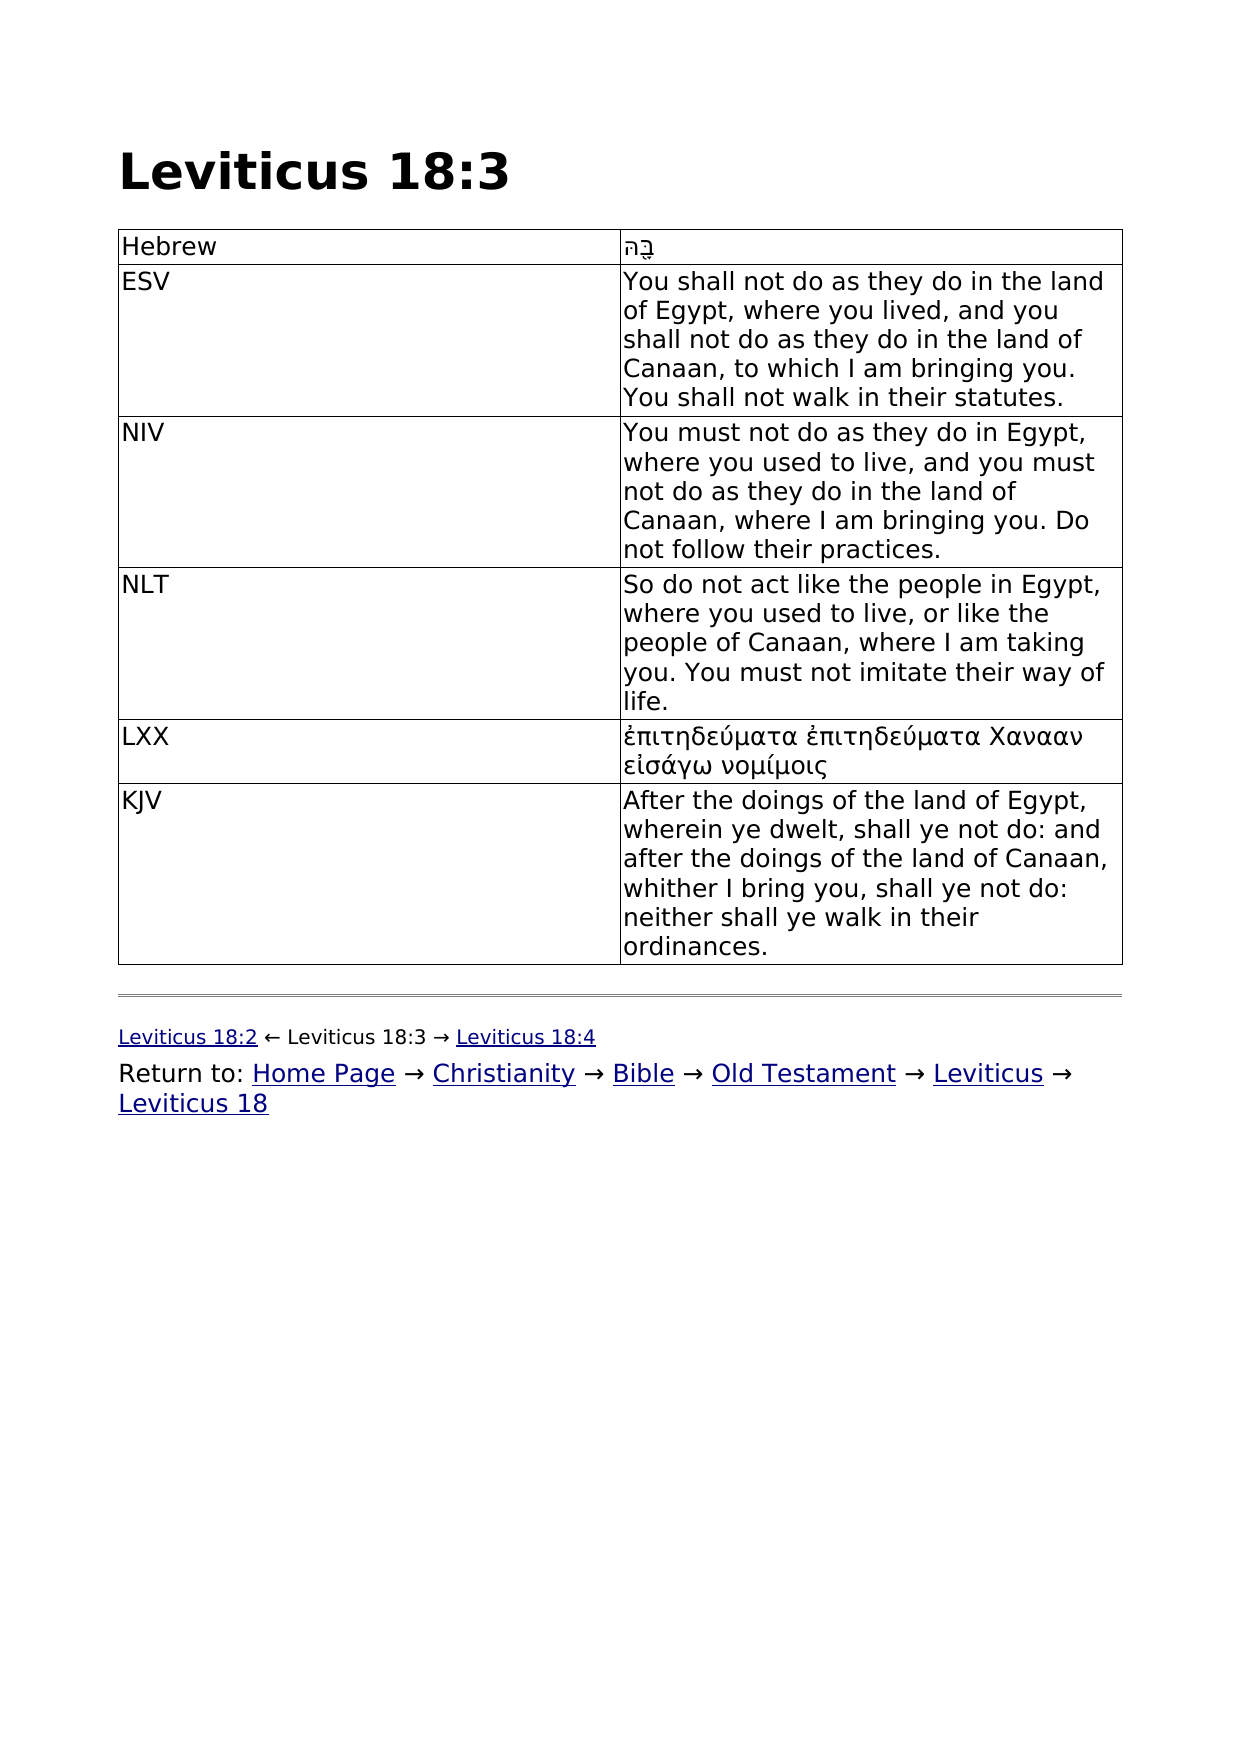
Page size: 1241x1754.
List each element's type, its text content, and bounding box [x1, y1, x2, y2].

table_cell ἐπιτηδεύματα ἐπιτηδεύματα Χανααν εἰσάγω νομίμοις [621, 720, 1122, 783]
table_header בָּ֖הּ [621, 230, 1122, 264]
table_cell NIV [119, 417, 620, 567]
text Leviticus 18:2 ← Leviticus 18:3 → Leviticus 18:4 [118, 1026, 1122, 1059]
text Return to: Home Page → Christianity → Bible → Old Testament → Leviticus → Leviticus 18 [118, 1059, 1122, 1118]
table_cell So do not act like the people in Egypt, where you used to live, or like the people of Canaan, where I am taking you. You must not imitate their way of life. [621, 568, 1122, 719]
table_header Hebrew [119, 230, 620, 264]
table_cell NLT [119, 568, 620, 719]
subtitle Leviticus 18:3 [118, 143, 1122, 201]
table_cell LXX [119, 720, 620, 783]
table_cell You must not do as they do in Egypt, where you used to live, and you must not do as they do in the land of Canaan, where I am bringing you. Do not follow their practices. [621, 417, 1122, 567]
table_cell KJV [119, 784, 620, 964]
table_cell ESV [119, 265, 620, 416]
table_cell You shall not do as they do in the land of Egypt, where you lived, and you shall not do as they do in the land of Canaan, to which I am bringing you. You shall not walk in their statutes. [621, 265, 1122, 416]
table_cell After the doings of the land of Egypt, wherein ye dwelt, shall ye not do: and after the doings of the land of Canaan, whither I bring you, shall ye not do: neither shall ye walk in their ordinances. [621, 784, 1122, 964]
